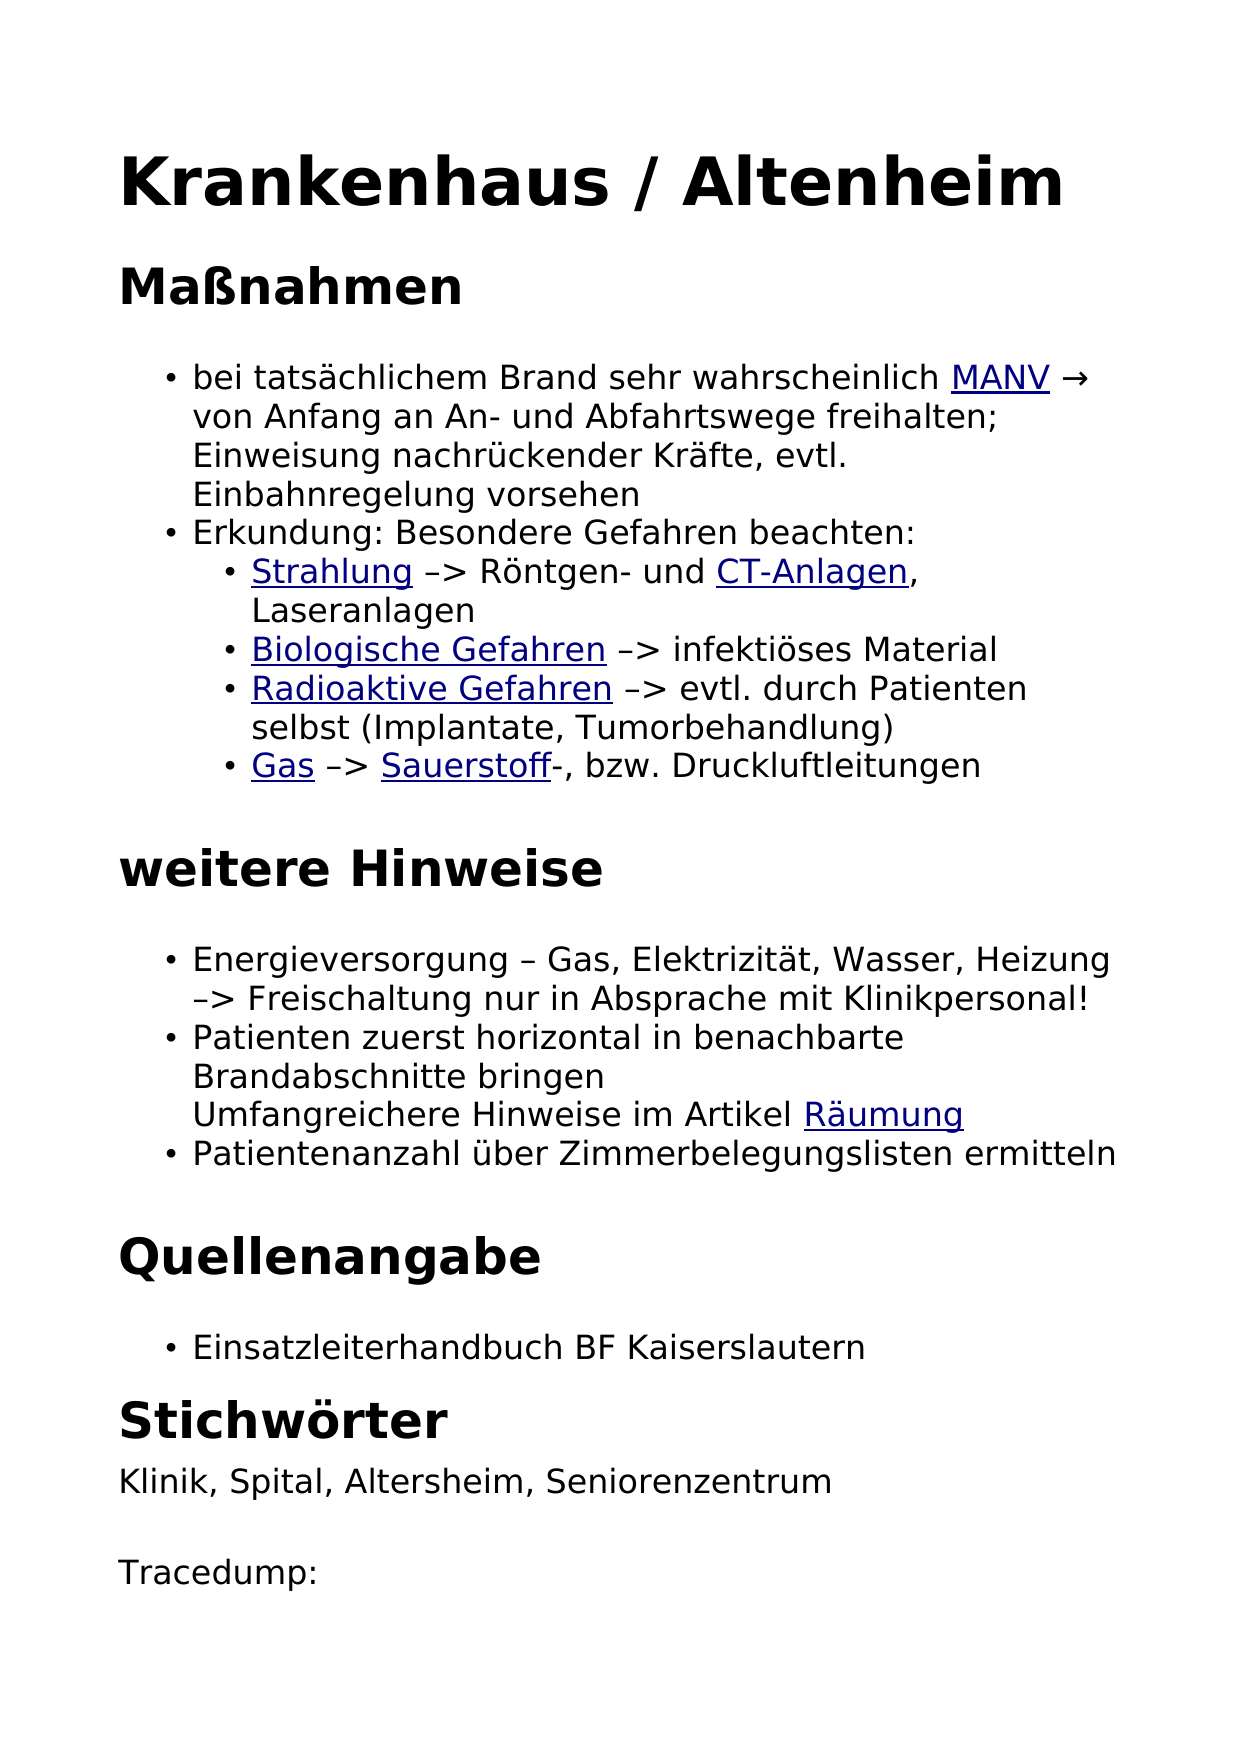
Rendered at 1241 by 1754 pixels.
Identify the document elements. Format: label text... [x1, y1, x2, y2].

list bei tatsächlichem Brand sehr wahrscheinlich MANV → von Anfang an An- und Abfahrtswege freihalten; Einweisung nachrückender Kräfte, evtl. Einbahnregelung vorsehen [177, 358, 1122, 514]
subtitle Maßnahmen [118, 258, 1122, 316]
list Patienten zuerst horizontal in benachbarte Brandabschnitte bringen Umfangreichere Hinweise im Artikel Räumung [177, 1018, 1122, 1135]
subtitle Krankenhaus / Altenheim [118, 143, 1122, 221]
list Einsatzleiterhandbuch BF Kaiserslautern [177, 1328, 1122, 1367]
subtitle Stichwörter [118, 1392, 1122, 1450]
list Erkundung: Besondere Gefahren beachten: [177, 514, 1122, 553]
list Gas –> Sauerstoff-, bzw. Druckluftleitungen [236, 747, 1122, 786]
list Biologische Gefahren –> infektiöses Material [236, 630, 1122, 669]
list Patientenanzahl über Zimmerbelegungslisten ermitteln [177, 1135, 1122, 1174]
list Radioaktive Gefahren –> evtl. durch Patienten selbst (Implantate, Tumorbehandlung) [236, 669, 1122, 747]
subtitle Quellenangabe [118, 1228, 1122, 1286]
text Tracedump: [118, 1514, 1122, 1592]
list Energieversorgung – Gas, Elektrizität, Wasser, Heizung –> Freischaltung nur in Absprache mit Klinikpersonal! [177, 941, 1122, 1018]
subtitle weitere Hinweise [118, 840, 1122, 898]
list Strahlung –> Röntgen- und CT-Anlagen, Laseranlagen [236, 553, 1122, 630]
text Klinik, Spital, Altersheim, Seniorenzentrum [118, 1463, 1122, 1502]
